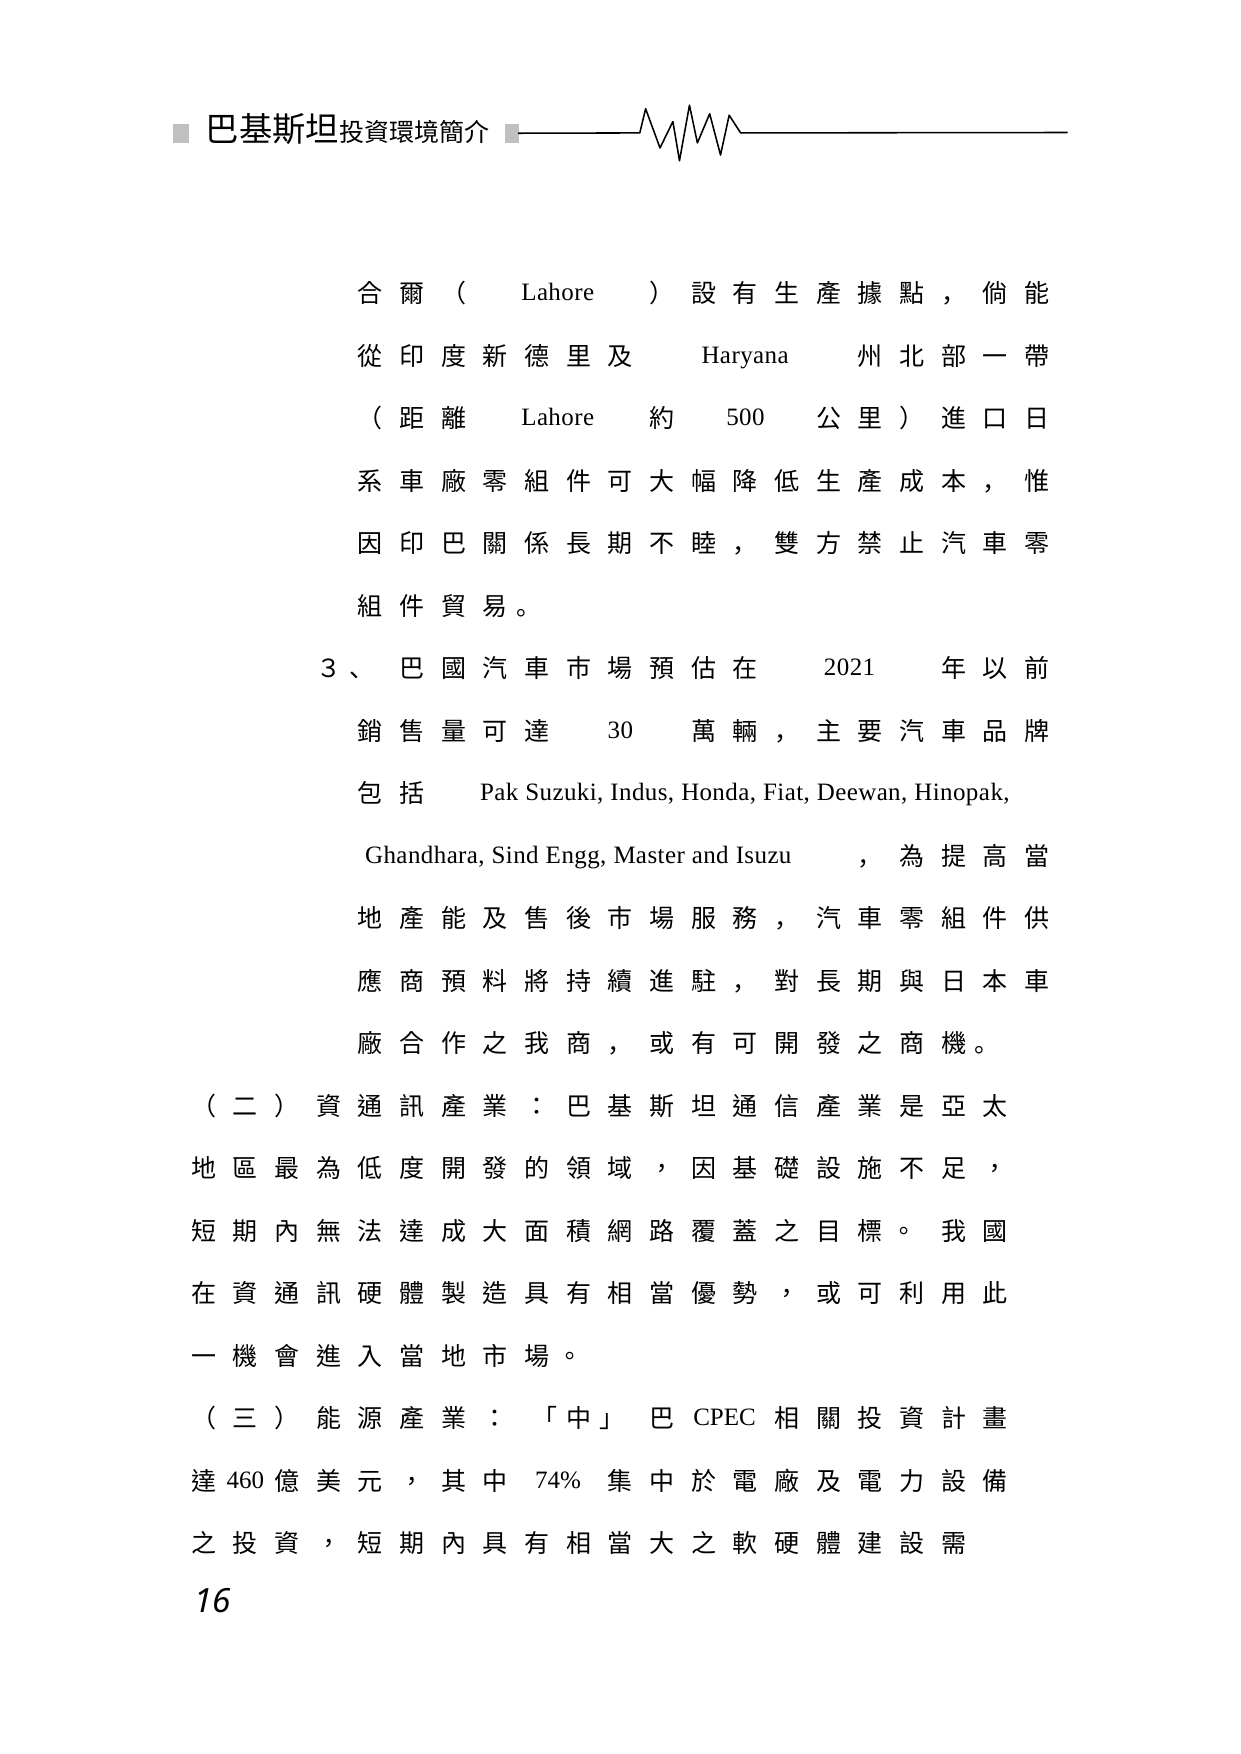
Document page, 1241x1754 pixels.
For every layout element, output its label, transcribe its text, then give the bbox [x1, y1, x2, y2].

text ３、巴國汽車市場預估在2021年以前銷售量可達30萬輛，主要汽車品牌包括Pak Suzuki, Indus, Honda, Fiat, Deewan, Hinopak, Ghandhara, Sind Engg, Master and Isuzu，為提高當地產能及售後市場服務，汽車零組件供應商預料將持續進駐，對長期與日本車廠合作之我商，或有可開發之商機。 [281, 625, 1058, 1063]
text （三）能源產業：「中」巴CPEC相關投資計畫達460億美元，其中74%集中於電廠及電力設備之投資，短期內具有相當大之軟硬體建設需 [183, 1375, 1033, 1563]
text 合爾（Lahore）設有生產據點，倘能從印度新德里及Haryana州北部一帶（距離Lahore約500公里）進口日系車廠零組件可大幅降低生產成本，惟因印巴關係長期不睦，雙方禁止汽車零組件貿易。 [281, 250, 1058, 625]
text （二）資通訊產業：巴基斯坦通信產業是亞太地區最為低度開發的領域，因基礎設施不足，短期內無法達成大面積網路覆蓋之目標。我國在資通訊硬體製造具有相當優勢，或可利用此一機會進入當地市場。 [183, 1063, 1033, 1375]
